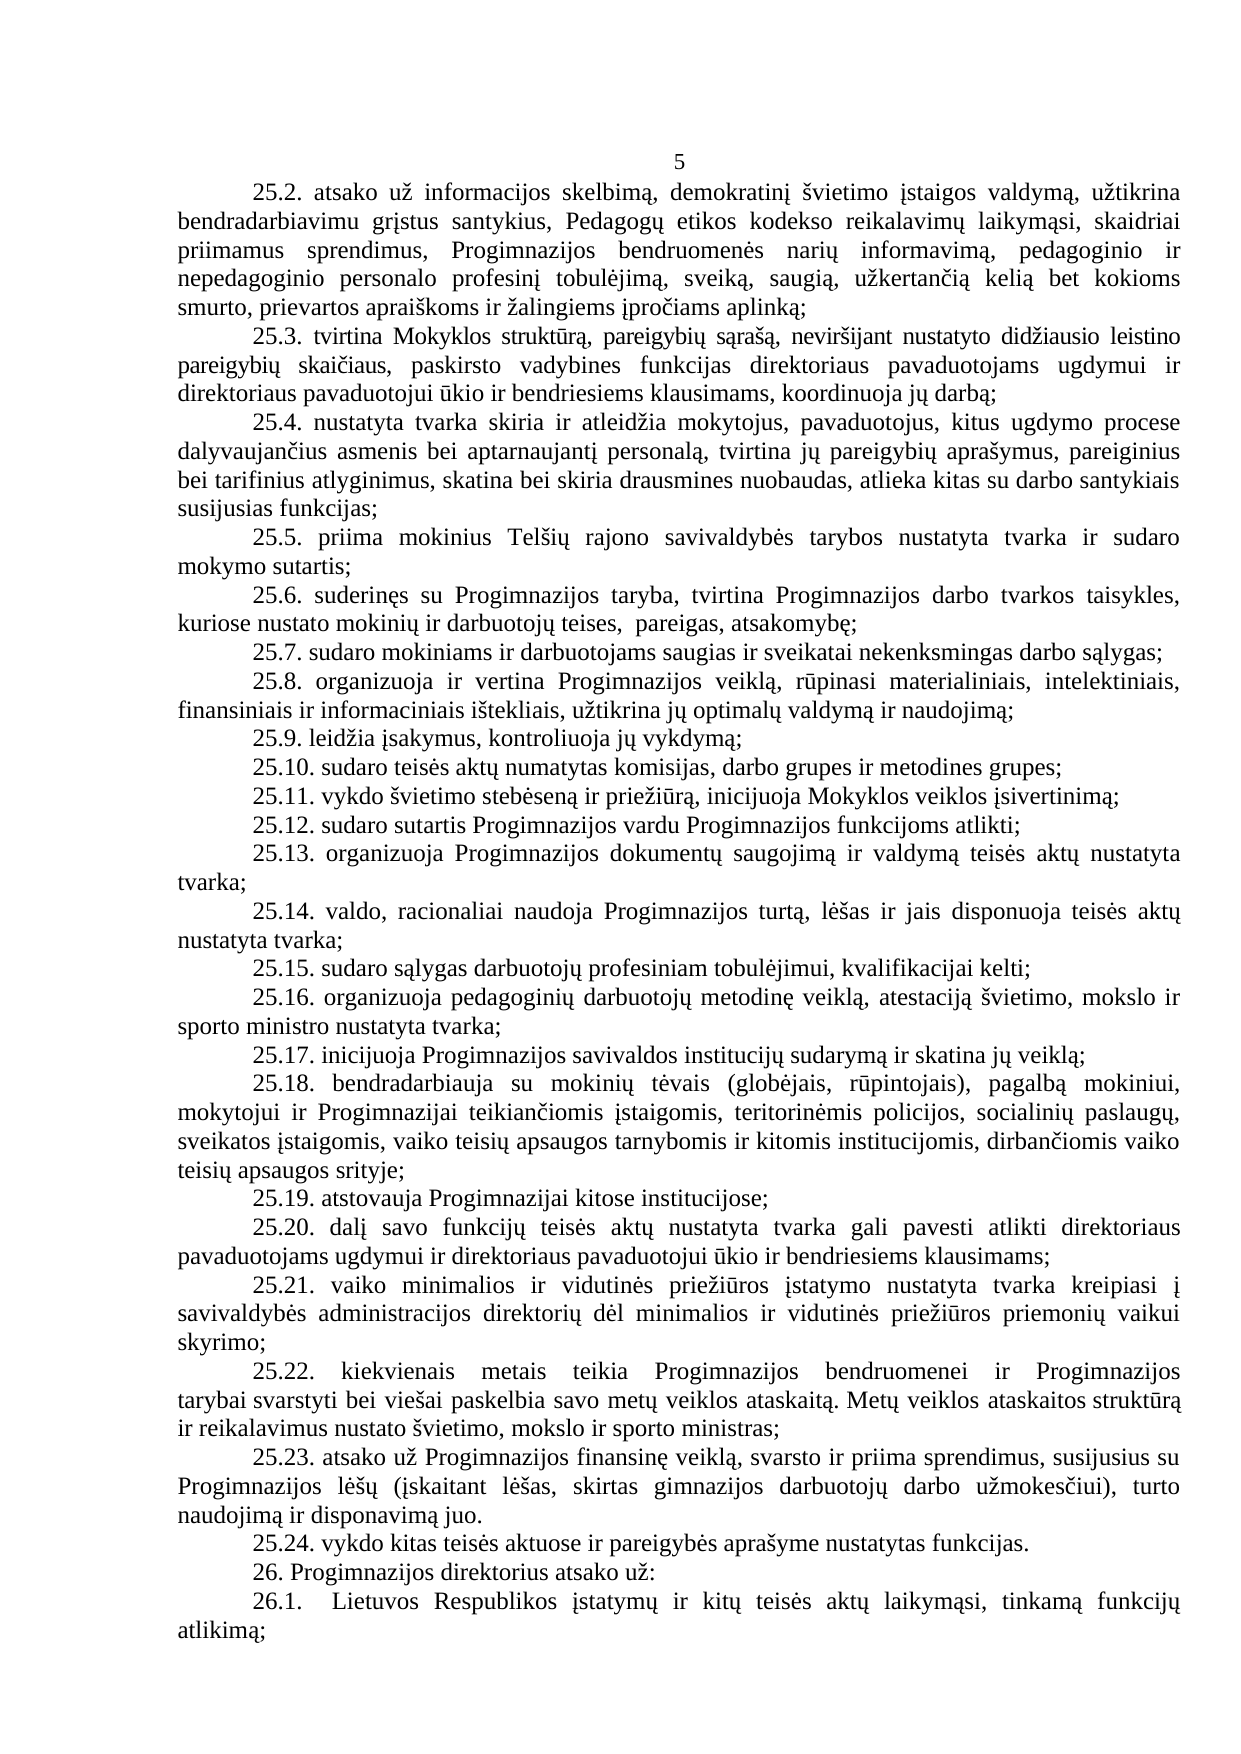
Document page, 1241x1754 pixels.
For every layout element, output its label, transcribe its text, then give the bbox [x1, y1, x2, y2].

text 25.8. organizuoja ir vertina Progimnazijos veiklą, rūpinasi materialiniais, intelektiniais, finansiniais ir informaciniais ištekliais, užtikrina jų optimalų valdymą ir naudojimą; [177, 666, 1181, 723]
text 25.15. sudaro sąlygas darbuotojų profesiniam tobulėjimui, kvalifikacijai kelti; [177, 953, 1181, 982]
text 25.4. nustatyta tvarka skiria ir atleidžia mokytojus, pavaduotojus, kitus ugdymo procese dalyvaujančius asmenis bei aptarnaujantį personalą, tvirtina jų pareigybių aprašymus, pareiginius bei tarifinius atlyginimus, skatina bei skiria drausmines nuobaudas, atlieka kitas su darbo santykiais susijusias funkcijas; [177, 407, 1181, 522]
text 25.13. organizuoja Progimnazijos dokumentų saugojimą ir valdymą teisės aktų nustatyta tvarka; [177, 838, 1181, 896]
text 25.10. sudaro teisės aktų numatytas komisijas, darbo grupes ir metodines grupes; [177, 752, 1181, 781]
text 25.24. vykdo kitas teisės aktuose ir pareigybės aprašyme nustatytas funkcijas. [177, 1528, 1181, 1557]
text 25.14. valdo, racionaliai naudoja Progimnazijos turtą, lėšas ir jais disponuoja teisės aktų nustatyta tvarka; [177, 896, 1181, 953]
text 25.23. atsako už Progimnazijos finansinę veiklą, svarsto ir priima sprendimus, susijusius su Progimnazijos lėšų (įskaitant lėšas, skirtas gimnazijos darbuotojų darbo užmokesčiui), turto naudojimą ir disponavimą juo. [177, 1442, 1181, 1528]
text 25.7. sudaro mokiniams ir darbuotojams saugias ir sveikatai nekenksmingas darbo sąlygas; [177, 637, 1181, 666]
text 25.9. leidžia įsakymus, kontroliuoja jų vykdymą; [177, 723, 1181, 752]
text 25.2. atsako už informacijos skelbimą, demokratinį švietimo įstaigos valdymą, užtikrina bendradarbiavimu grįstus santykius, Pedagogų etikos kodekso reikalavimų laikymąsi, skaidriai priimamus sprendimus, Progimnazijos bendruomenės narių informavimą, pedagoginio ir nepedagoginio personalo profesinį tobulėjimą, sveiką, saugią, užkertančią kelią bet kokioms smurto, prievartos apraiškoms ir žalingiems įpročiams aplinką; [177, 177, 1181, 321]
text 25.22. kiekvienais metais teikia Progimnazijos bendruomenei ir Progimnazijos tarybai svarstyti bei viešai paskelbia savo metų veiklos ataskaitą. Metų veiklos ataskaitos struktūrą ir reikalavimus nustato švietimo, mokslo ir sporto ministras; [177, 1356, 1181, 1442]
text 25.5. priima mokinius Telšių rajono savivaldybės tarybos nustatyta tvarka ir sudaro mokymo sutartis; [177, 522, 1181, 580]
text 25.11. vykdo švietimo stebėseną ir priežiūrą, inicijuoja Mokyklos veiklos įsivertinimą; [177, 781, 1181, 810]
text 25.19. atstovauja Progimnazijai kitose institucijose; [177, 1183, 1181, 1212]
text 25.21. vaiko minimalios ir vidutinės priežiūros įstatymo nustatyta tvarka kreipiasi į savivaldybės administracijos direktorių dėl minimalios ir vidutinės priežiūros priemonių vaikui skyrimo; [177, 1270, 1181, 1356]
text 25.17. inicijuoja Progimnazijos savivaldos institucijų sudarymą ir skatina jų veiklą; [177, 1040, 1181, 1068]
text 26. Progimnazijos direktorius atsako už: [177, 1557, 1181, 1586]
text 25.16. organizuoja pedagoginių darbuotojų metodinę veiklą, atestaciją švietimo, mokslo ir sporto ministro nustatyta tvarka; [177, 982, 1181, 1040]
text 25.3. tvirtina Mokyklos struktūrą, pareigybių sąrašą, neviršijant nustatyto didžiausio leistino pareigybių skaičiaus, paskirsto vadybines funkcijas direktoriaus pavaduotojams ugdymui ir direktoriaus pavaduotojui ūkio ir bendriesiems klausimams, koordinuoja jų darbą; [177, 321, 1181, 407]
text 25.18. bendradarbiauja su mokinių tėvais (globėjais, rūpintojais), pagalbą mokiniui, mokytojui ir Progimnazijai teikiančiomis įstaigomis, teritorinėmis policijos, socialinių paslaugų, sveikatos įstaigomis, vaiko teisių apsaugos tarnybomis ir kitomis institucijomis, dirbančiomis vaiko teisių apsaugos srityje; [177, 1068, 1181, 1183]
text 26.1. Lietuvos Respublikos įstatymų ir kitų teisės aktų laikymąsi, tinkamą funkcijų atlikimą; [177, 1586, 1181, 1643]
text 25.20. dalį savo funkcijų teisės aktų nustatyta tvarka gali pavesti atlikti direktoriaus pavaduotojams ugdymui ir direktoriaus pavaduotojui ūkio ir bendriesiems klausimams; [177, 1212, 1181, 1270]
text 25.12. sudaro sutartis Progimnazijos vardu Progimnazijos funkcijoms atlikti; [177, 810, 1181, 838]
text 25.6. suderinęs su Progimnazijos taryba, tvirtina Progimnazijos darbo tvarkos taisykles, kuriose nustato mokinių ir darbuotojų teises, pareigas, atsakomybę; [177, 580, 1181, 637]
